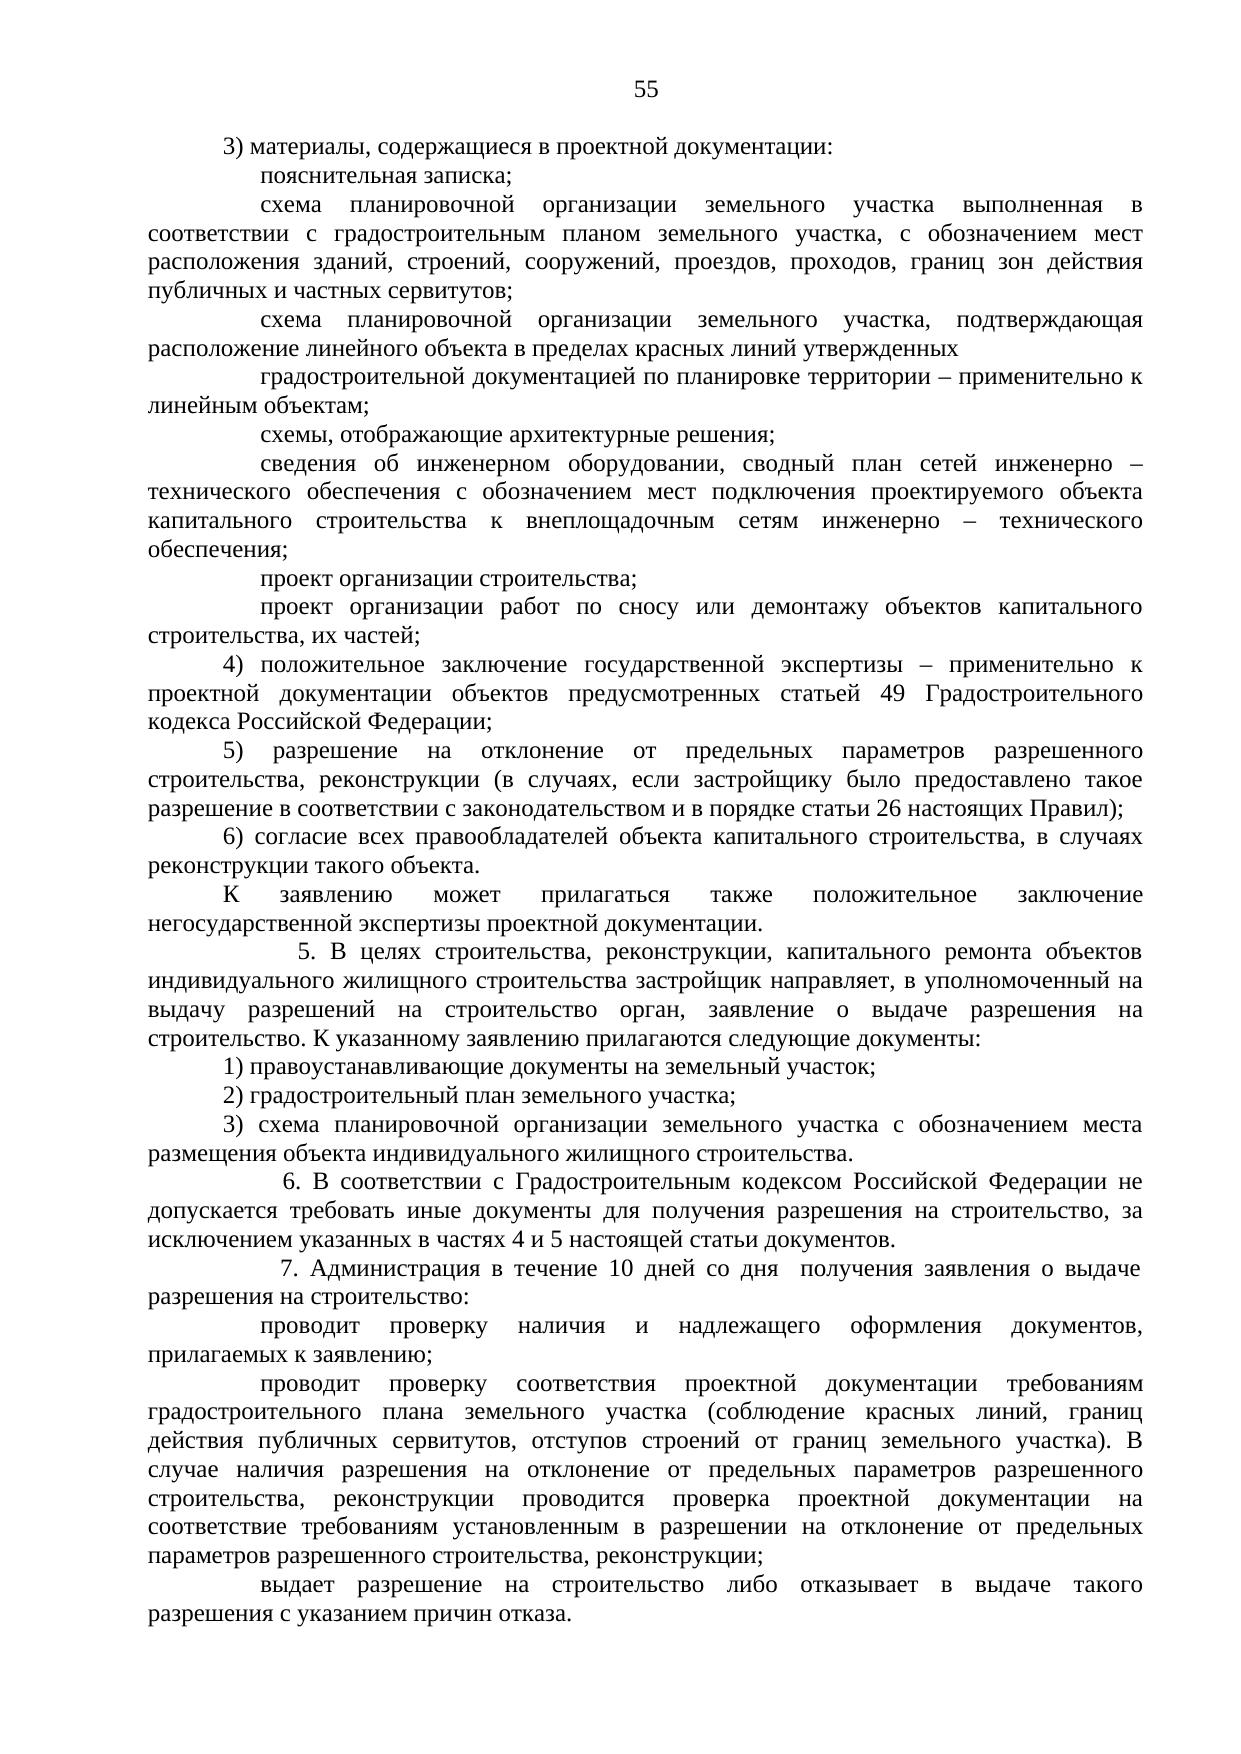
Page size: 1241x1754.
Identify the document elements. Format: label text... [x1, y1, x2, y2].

text 6. В соответствии с Градостроительным кодексом Российской Федерации не допускается требовать иные документы для получения разрешения на строительство, за исключением указанных в частях 4 и 5 настоящей статьи документов. [148, 1166, 1144, 1253]
text 4) положительное заключение государственной экспертизы – применительно к проектной документации объектов предусмотренных статьей 49 Градостроительного кодекса Российской Федерации; [148, 649, 1144, 735]
text 5) разрешение на отклонение от предельных параметров разрешенного строительства, реконструкции (в случаях, если застройщику было предоставлено такое разрешение в соответствии с законодательством и в порядке статьи 26 настоящих Правил); [148, 735, 1144, 821]
text 2) градостроительный план земельного участка; [148, 1080, 1144, 1109]
text 7. Администрация в течение 10 дней со дня получения заявления о выдаче разрешения на строительство: [148, 1253, 1144, 1310]
list пояснительная записка; [148, 160, 1144, 189]
list проводит проверку соответствия проектной документации требованиям градостроительного плана земельного участка (соблюдение красных линий, границ действия публичных сервитутов, отступов строений от границ земельного участка). В случае наличия разрешения на отклонение от предельных параметров разрешенного строительства, реконструкции проводится проверка проектной документации на соответствие требованиям установленным в разрешении на отклонение от предельных параметров разрешенного строительства, реконструкции; [148, 1368, 1144, 1569]
list выдает разрешение на строительство либо отказывает в выдаче такого разрешения с указанием причин отказа. [148, 1569, 1144, 1626]
list градостроительной документацией по планировке территории – применительно к линейным объектам; [148, 361, 1144, 419]
text 5. В целях строительства, реконструкции, капитального ремонта объектов индивидуального жилищного строительства застройщик направляет, в уполномоченный на выдачу разрешений на строительство орган, заявление о выдаче разрешения на строительство. К указанному заявлению прилагаются следующие документы: [148, 936, 1144, 1051]
list сведения об инженерном оборудовании, сводный план сетей инженерно – технического обеспечения с обозначением мест подключения проектируемого объекта капитального строительства к внеплощадочным сетям инженерно – технического обеспечения; [148, 448, 1144, 563]
list проводит проверку наличия и надлежащего оформления документов, прилагаемых к заявлению; [148, 1310, 1144, 1368]
list схема планировочной организации земельного участка, подтверждающая расположение линейного объекта в пределах красных линий утвержденных [148, 304, 1144, 361]
list проект организации строительства; [148, 563, 1144, 591]
list проект организации работ по сносу или демонтажу объектов капитального строительства, их частей; [148, 591, 1144, 649]
list схема планировочной организации земельного участка выполненная в соответствии с градостроительным планом земельного участка, с обозначением мест расположения зданий, строений, сооружений, проездов, проходов, границ зон действия публичных и частных сервитутов; [148, 189, 1144, 304]
text 6) согласие всех правообладателей объекта капитального строительства, в случаях реконструкции такого объекта. [148, 821, 1144, 879]
list схемы, отображающие архитектурные решения; [148, 419, 1144, 448]
text 3) материалы, содержащиеся в проектной документации: [148, 131, 1144, 160]
text К заявлению может прилагаться также положительное заключение негосударственной экспертизы проектной документации. [148, 879, 1144, 936]
text 1) правоустанавливающие документы на земельный участок; [148, 1051, 1144, 1080]
text 3) схема планировочной организации земельного участка с обозначением места размещения объекта индивидуального жилищного строительства. [148, 1109, 1144, 1166]
